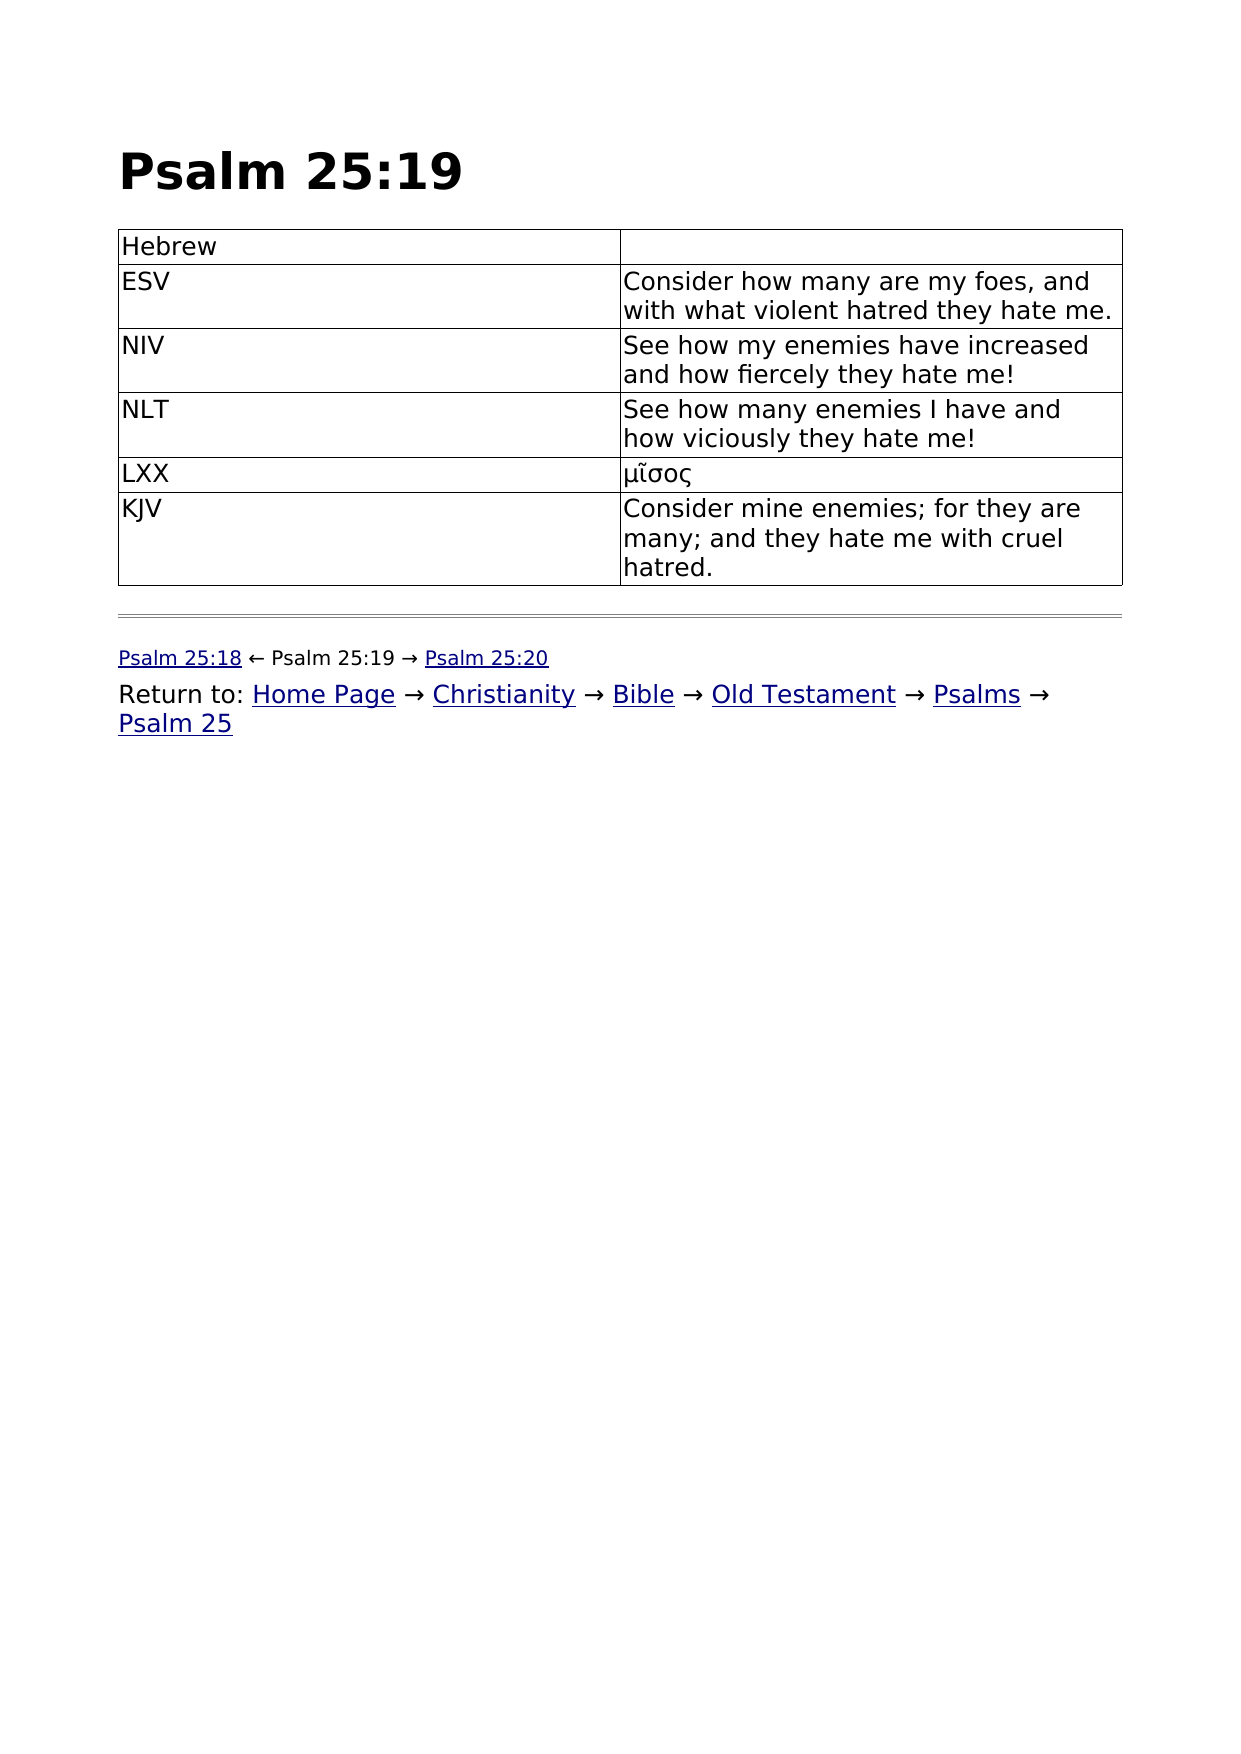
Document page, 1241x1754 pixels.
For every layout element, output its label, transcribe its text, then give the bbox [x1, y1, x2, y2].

table_cell See how many enemies I have and how viciously they hate me! [621, 393, 1122, 457]
table_cell μῖσος [621, 458, 1122, 492]
table_cell Consider mine enemies; for they are many; and they hate me with cruel hatred. [621, 493, 1122, 585]
table_cell NLT [119, 393, 620, 457]
table_cell See how my enemies have increased and how fiercely they hate me! [621, 329, 1122, 392]
table_cell LXX [119, 458, 620, 492]
table_header Hebrew [119, 230, 620, 264]
text Return to: Home Page → Christianity → Bible → Old Testament → Psalms → Psalm 25 [118, 680, 1122, 739]
table_cell Consider how many are my foes, and with what violent hatred they hate me. [621, 265, 1122, 328]
table_cell ESV [119, 265, 620, 328]
table_header [621, 230, 1122, 264]
subtitle Psalm 25:19 [118, 143, 1122, 201]
table_cell NIV [119, 329, 620, 392]
text Psalm 25:18 ← Psalm 25:19 → Psalm 25:20 [118, 646, 1122, 680]
table_cell KJV [119, 493, 620, 585]
